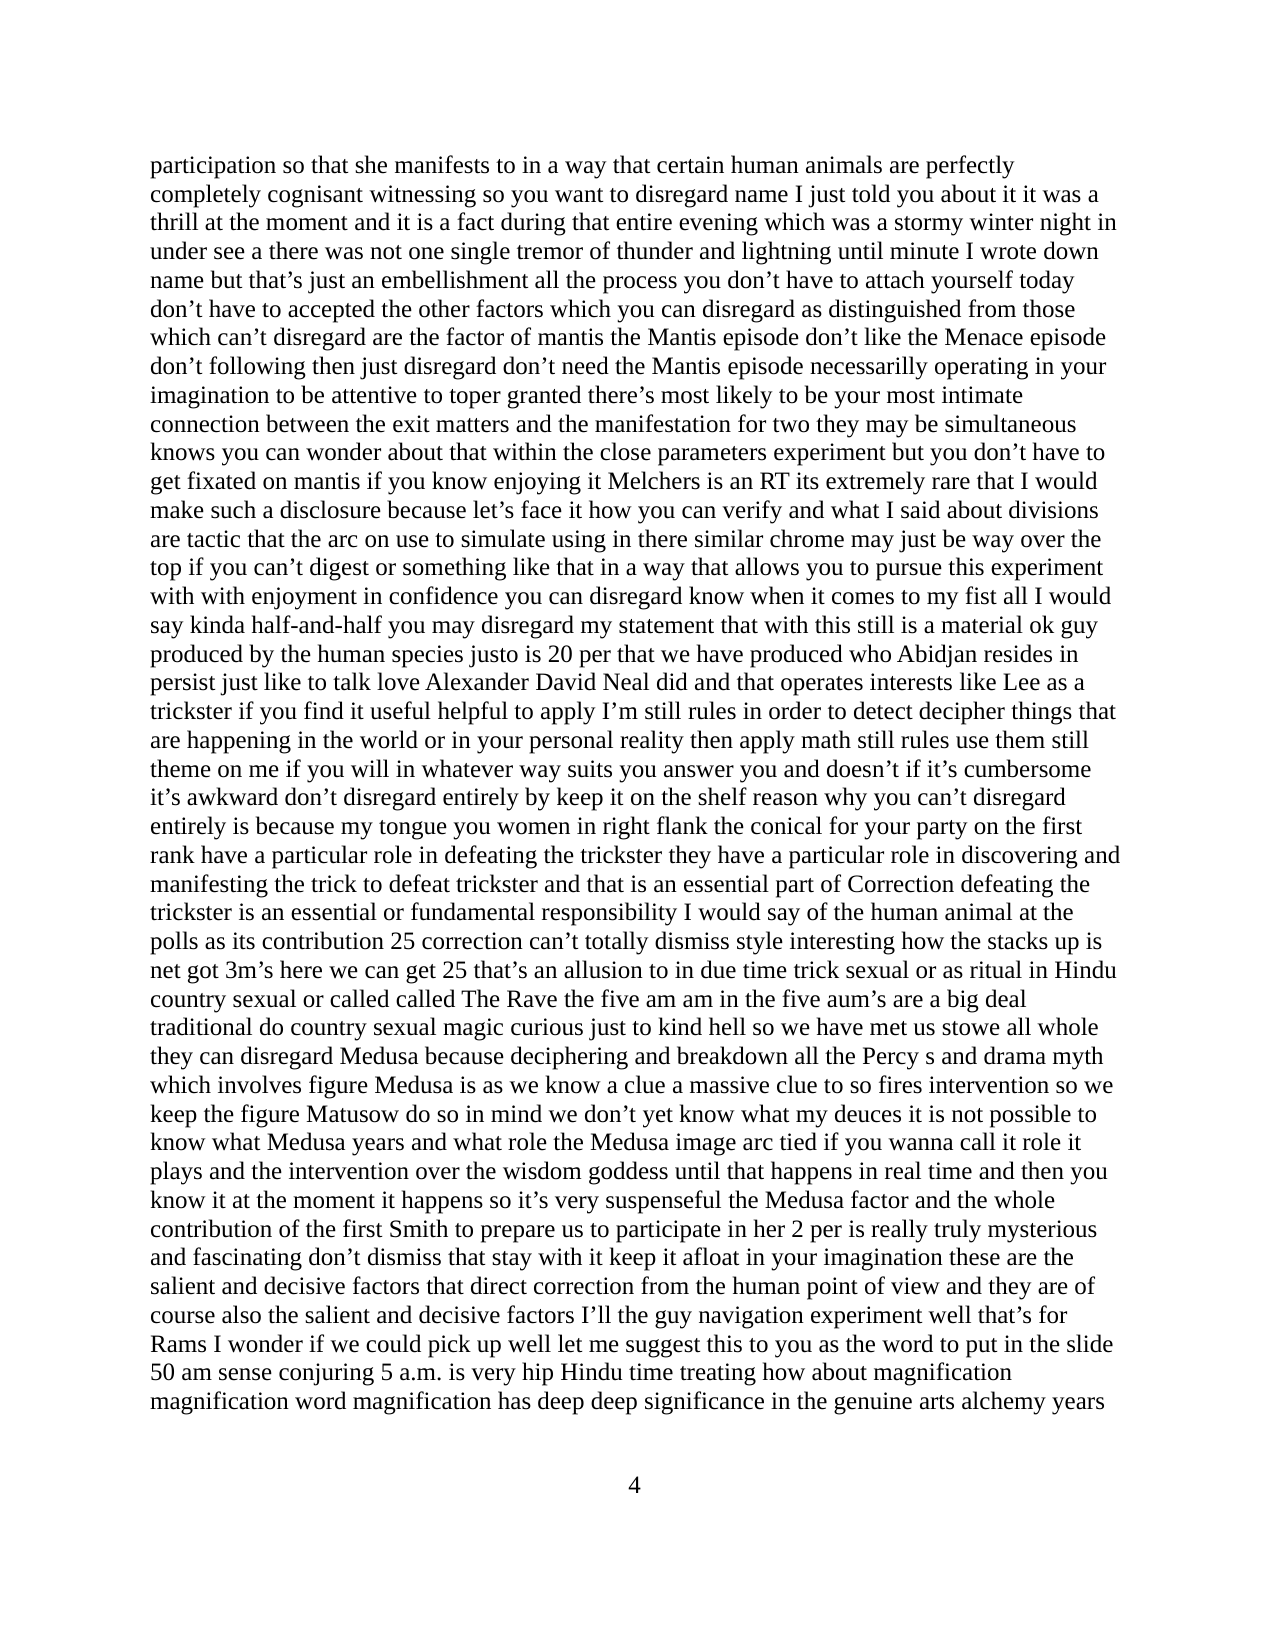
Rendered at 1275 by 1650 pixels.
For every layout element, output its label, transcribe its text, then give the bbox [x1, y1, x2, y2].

text participation so that she manifests to in a way that certain human animals are perfectly completely cognisant witnessing so you want to disregard name I just told you about it it was a thrill at the moment and it is a fact during that entire evening which was a stormy winter night in under see a there was not one single tremor of thunder and lightning until minute I wrote down name but that’s just an embellishment all the process you don’t have to attach yourself today don’t have to accepted the other factors which you can disregard as distinguished from those which can’t disregard are the factor of mantis the Mantis episode don’t like the Menace episode don’t following then just disregard don’t need the Mantis episode necessarilly operating in your imagination to be attentive to toper granted there’s most likely to be your most intimate connection between the exit matters and the manifestation for two they may be simultaneous knows you can wonder about that within the close parameters experiment but you don’t have to get fixated on mantis if you know enjoying it Melchers is an RT its extremely rare that I would make such a disclosure because let’s face it how you can verify and what I said about divisions are tactic that the arc on use to simulate using in there similar chrome may just be way over the top if you can’t digest or something like that in a way that allows you to pursue this experiment with with enjoyment in confidence you can disregard know when it comes to my fist all I would say kinda half-and-half you may disregard my statement that with this still is a material ok guy produced by the human species justo is 20 per that we have produced who Abidjan resides in persist just like to talk love Alexander David Neal did and that operates interests like Lee as a trickster if you find it useful helpful to apply I’m still rules in order to detect decipher things that are happening in the world or in your personal reality then apply math still rules use them still theme on me if you will in whatever way suits you answer you and doesn’t if it’s cumbersome it’s awkward don’t disregard entirely by keep it on the shelf reason why you can’t disregard entirely is because my tongue you women in right flank the conical for your party on the first rank have a particular role in defeating the trickster they have a particular role in discovering and manifesting the trick to defeat trickster and that is an essential part of Correction defeating the trickster is an essential or fundamental responsibility I would say of the human animal at the polls as its contribution 25 correction can’t totally dismiss style interesting how the stacks up is net got 3m’s here we can get 25 that’s an allusion to in due time trick sexual or as ritual in Hindu country sexual or called called The Rave the five am am in the five aum’s are a big deal traditional do country sexual magic curious just to kind hell so we have met us stowe all whole they can disregard Medusa because deciphering and breakdown all the Percy s and drama myth which involves figure Medusa is as we know a clue a massive clue to so fires intervention so we keep the figure Matusow do so in mind we don’t yet know what my deuces it is not possible to know what Medusa years and what role the Medusa image arc tied if you wanna call it role it plays and the intervention over the wisdom goddess until that happens in real time and then you know it at the moment it happens so it’s very suspenseful the Medusa factor and the whole contribution of the first Smith to prepare us to participate in her 2 per is really truly mysterious and fascinating don’t dismiss that stay with it keep it afloat in your imagination these are the salient and decisive factors that direct correction from the human point of view and they are of course also the salient and decisive factors I’ll the guy navigation experiment well that’s for Rams I wonder if we could pick up well let me suggest this to you as the word to put in the slide 50 am sense conjuring 5 a.m. is very hip Hindu time treating how about magnification magnification word magnification has deep deep significance in the genuine arts alchemy years [150, 150, 1125, 1415]
